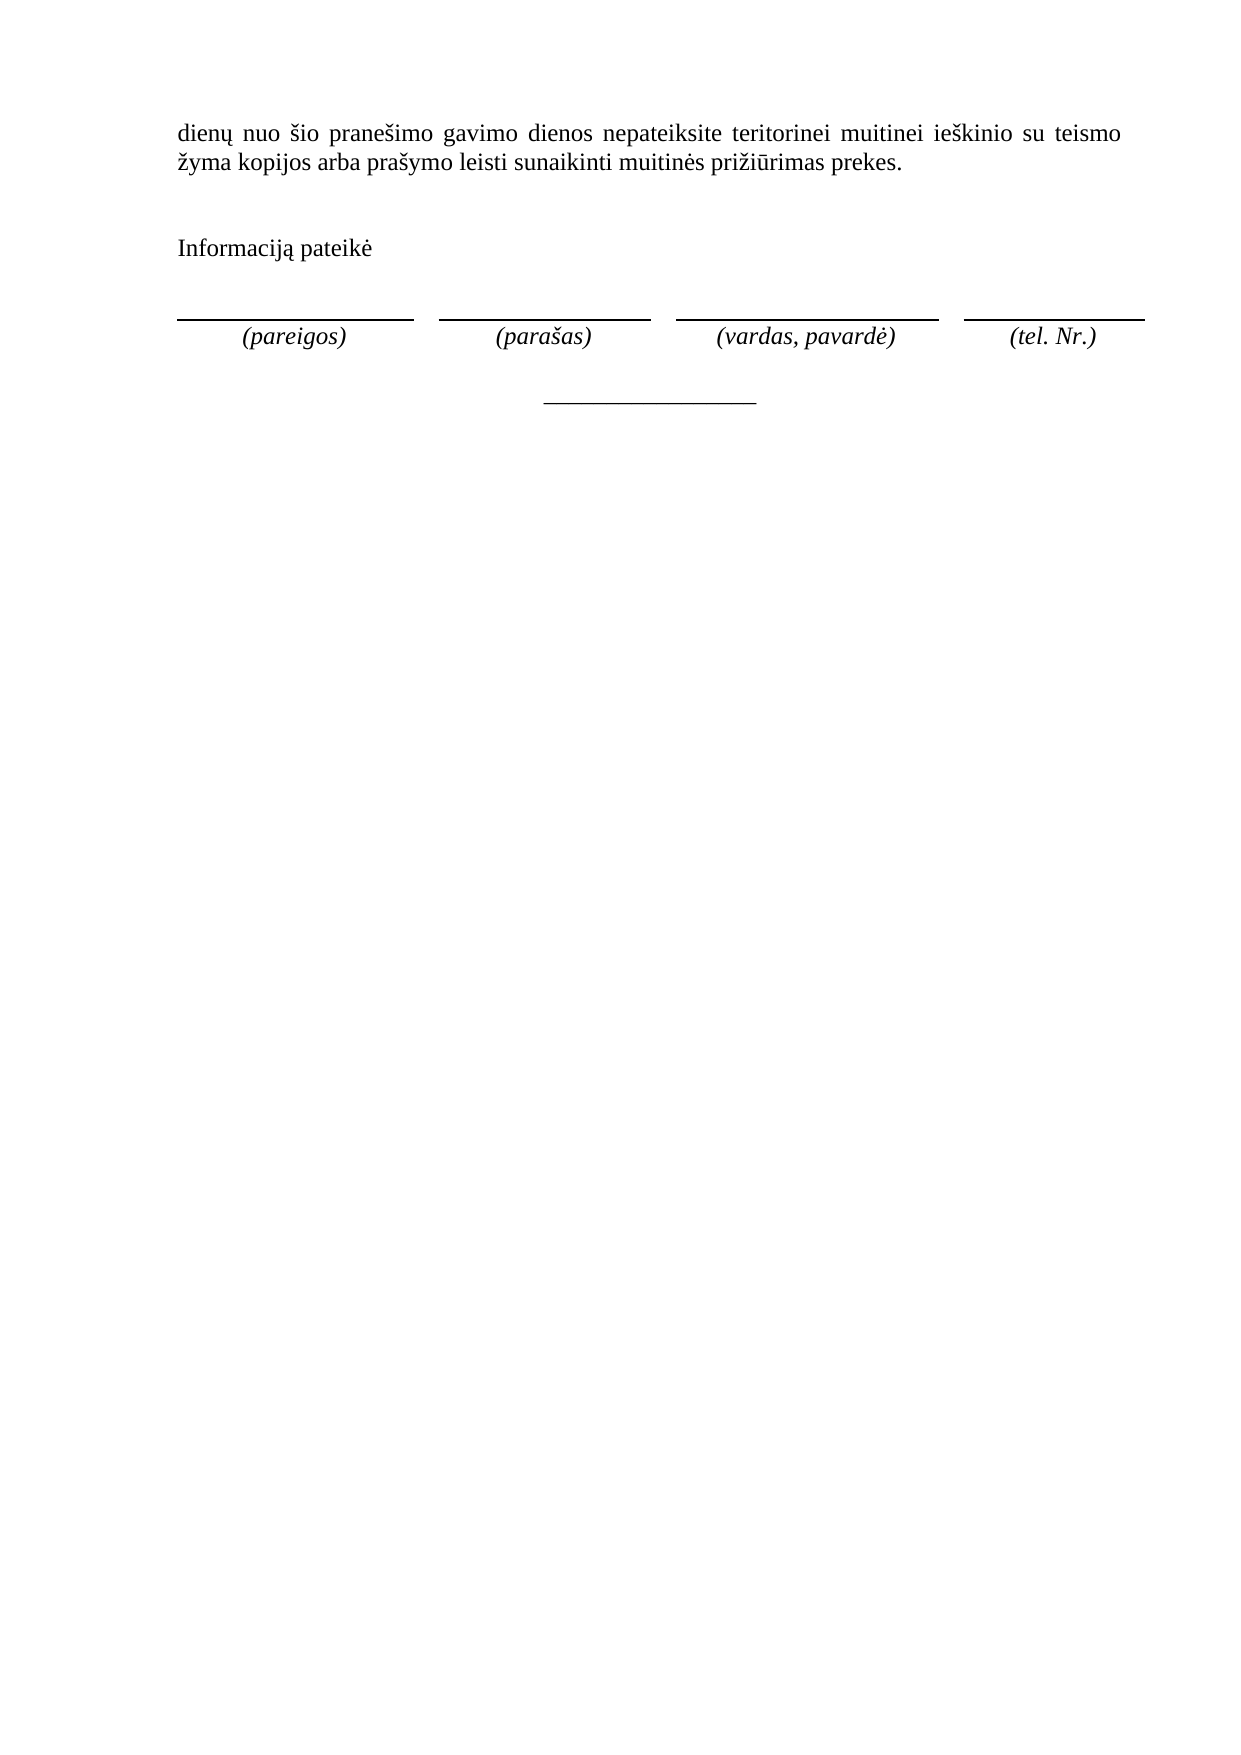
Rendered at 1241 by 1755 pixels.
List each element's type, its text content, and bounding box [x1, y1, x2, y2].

table_header [177, 291, 413, 319]
text _________________ [177, 378, 1122, 407]
table_header [414, 291, 438, 319]
table_cell (parašas) [439, 321, 651, 350]
table_cell [651, 319, 676, 350]
table_header [939, 291, 963, 319]
table_header [439, 291, 651, 319]
text dienų nuo šio pranešimo gavimo dienos nepateiksite teritorinei muitinei ieškinio su teismo žyma kopijos arba prašymo leisti sunaikinti muitinės prižiūrimas prekes. [177, 118, 1122, 176]
table_cell (tel. Nr.) [964, 321, 1145, 350]
table_header [676, 291, 938, 319]
table_header [651, 291, 676, 319]
table_cell [414, 319, 438, 350]
table_cell (pareigos) [177, 321, 413, 350]
text Informaciją pateikė [177, 233, 1122, 262]
table_header [964, 291, 1145, 319]
table_cell [939, 319, 963, 350]
table_cell (vardas, pavardė) [676, 321, 938, 350]
